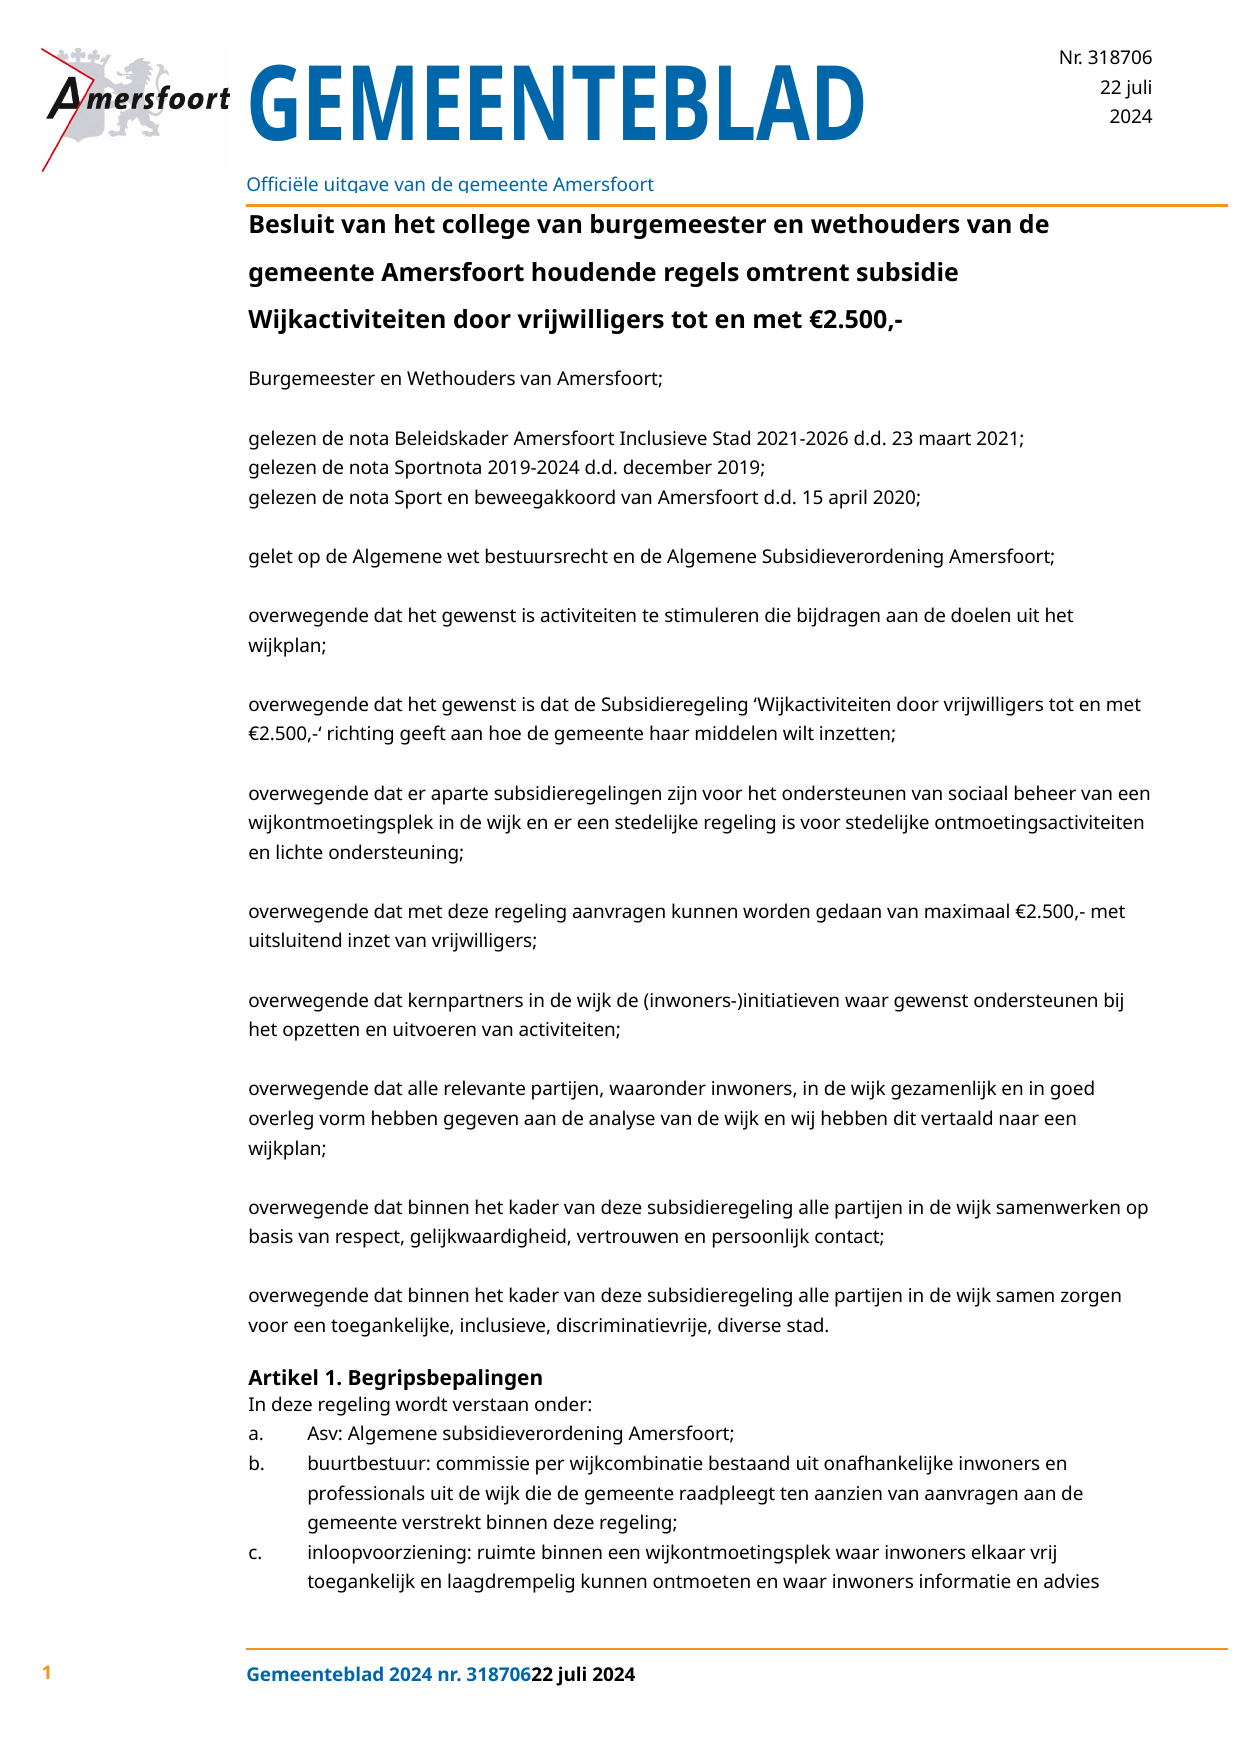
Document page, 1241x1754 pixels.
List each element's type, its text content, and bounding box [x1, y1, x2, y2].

text overwegende dat binnen het kader van deze subsidieregeling alle partijen in de wijk samenwerken op basis van respect, gelijkwaardigheid, vertrouwen en persoonlijk contact; [248, 1194, 1152, 1249]
picture [41, 47, 231, 172]
text overwegende dat met deze regeling aanvragen kunnen worden gedaan van maximaal €2.500,- met uitsluitend inzet van vrijwilligers; [248, 898, 1152, 953]
text overwegende dat het gewenst is activiteiten te stimuleren die bijdragen aan de doelen uit het wijkplan; [248, 602, 1152, 657]
text gelet op de Algemene wet bestuursrecht en de Algemene Subsidieverordening Amersfoort; [248, 543, 1152, 569]
text gelezen de nota Beleidskader Amersfoort Inclusieve Stad 2021-2026 d.d. 23 maart 2021; [248, 425, 1152, 450]
text Burgemeester en Wethouders van Amersfoort; [248, 366, 1152, 391]
text overwegende dat kernpartners in de wijk de (inwoners-)initiatieven waar gewenst ondersteunen bij het opzetten en uitvoeren van activiteiten; [248, 987, 1152, 1042]
text In deze regeling wordt verstaan onder: [248, 1391, 1152, 1417]
text overwegende dat alle relevante partijen, waaronder inwoners, in de wijk gezamenlijk en in goed overleg vorm hebben gegeven aan de analyse van de wijk en wij hebben dit vertaald naar een wijkplan; [248, 1076, 1152, 1160]
list buurtbestuur: commissie per wijkcombinatie bestaand uit onafhankelijke inwoners en professionals uit de wijk die de gemeente raadpleegt ten aanzien van aanvragen aan de gemeente verstrekt binnen deze regeling; [248, 1450, 1152, 1535]
text gelezen de nota Sport en beweegakkoord van Amersfoort d.d. 15 april 2020; [248, 484, 1152, 509]
text overwegende dat er aparte subsidieregelingen zijn voor het ondersteunen van sociaal beheer van een wijkontmoetingsplek in de wijk en er een stedelijke regeling is voor stedelijke ontmoetingsactiviteiten en lichte ondersteuning; [248, 780, 1152, 864]
text gelezen de nota Sportnota 2019-2024 d.d. december 2019; [248, 454, 1152, 480]
list Asv: Algemene subsidieverordening Amersfoort; [248, 1421, 1152, 1446]
text overwegende dat binnen het kader van deze subsidieregeling alle partijen in de wijk samen zorgen voor een toegankelijke, inclusieve, discriminatievrije, diverse stad. [248, 1283, 1152, 1338]
list inloopvoorziening: ruimte binnen een wijkontmoetingsplek waar inwoners elkaar vrij toegankelijk en laagdrempelig kunnen ontmoeten en waar inwoners informatie en advies [248, 1539, 1152, 1594]
text overwegende dat het gewenst is dat de Subsidieregeling ‘Wijkactiviteiten door vrijwilligers tot en met €2.500,-‘ richting geeft aan hoe de gemeente haar middelen wilt inzetten; [248, 691, 1152, 746]
text Besluit van het college van burgemeester en wethouders van de gemeente Amersfoort houdende regels omtrent subsidie Wijkactiviteiten door vrijwilligers tot en met €2.500,- [248, 207, 1152, 336]
text Artikel 1. Begripsbepalingen [248, 1363, 1152, 1391]
